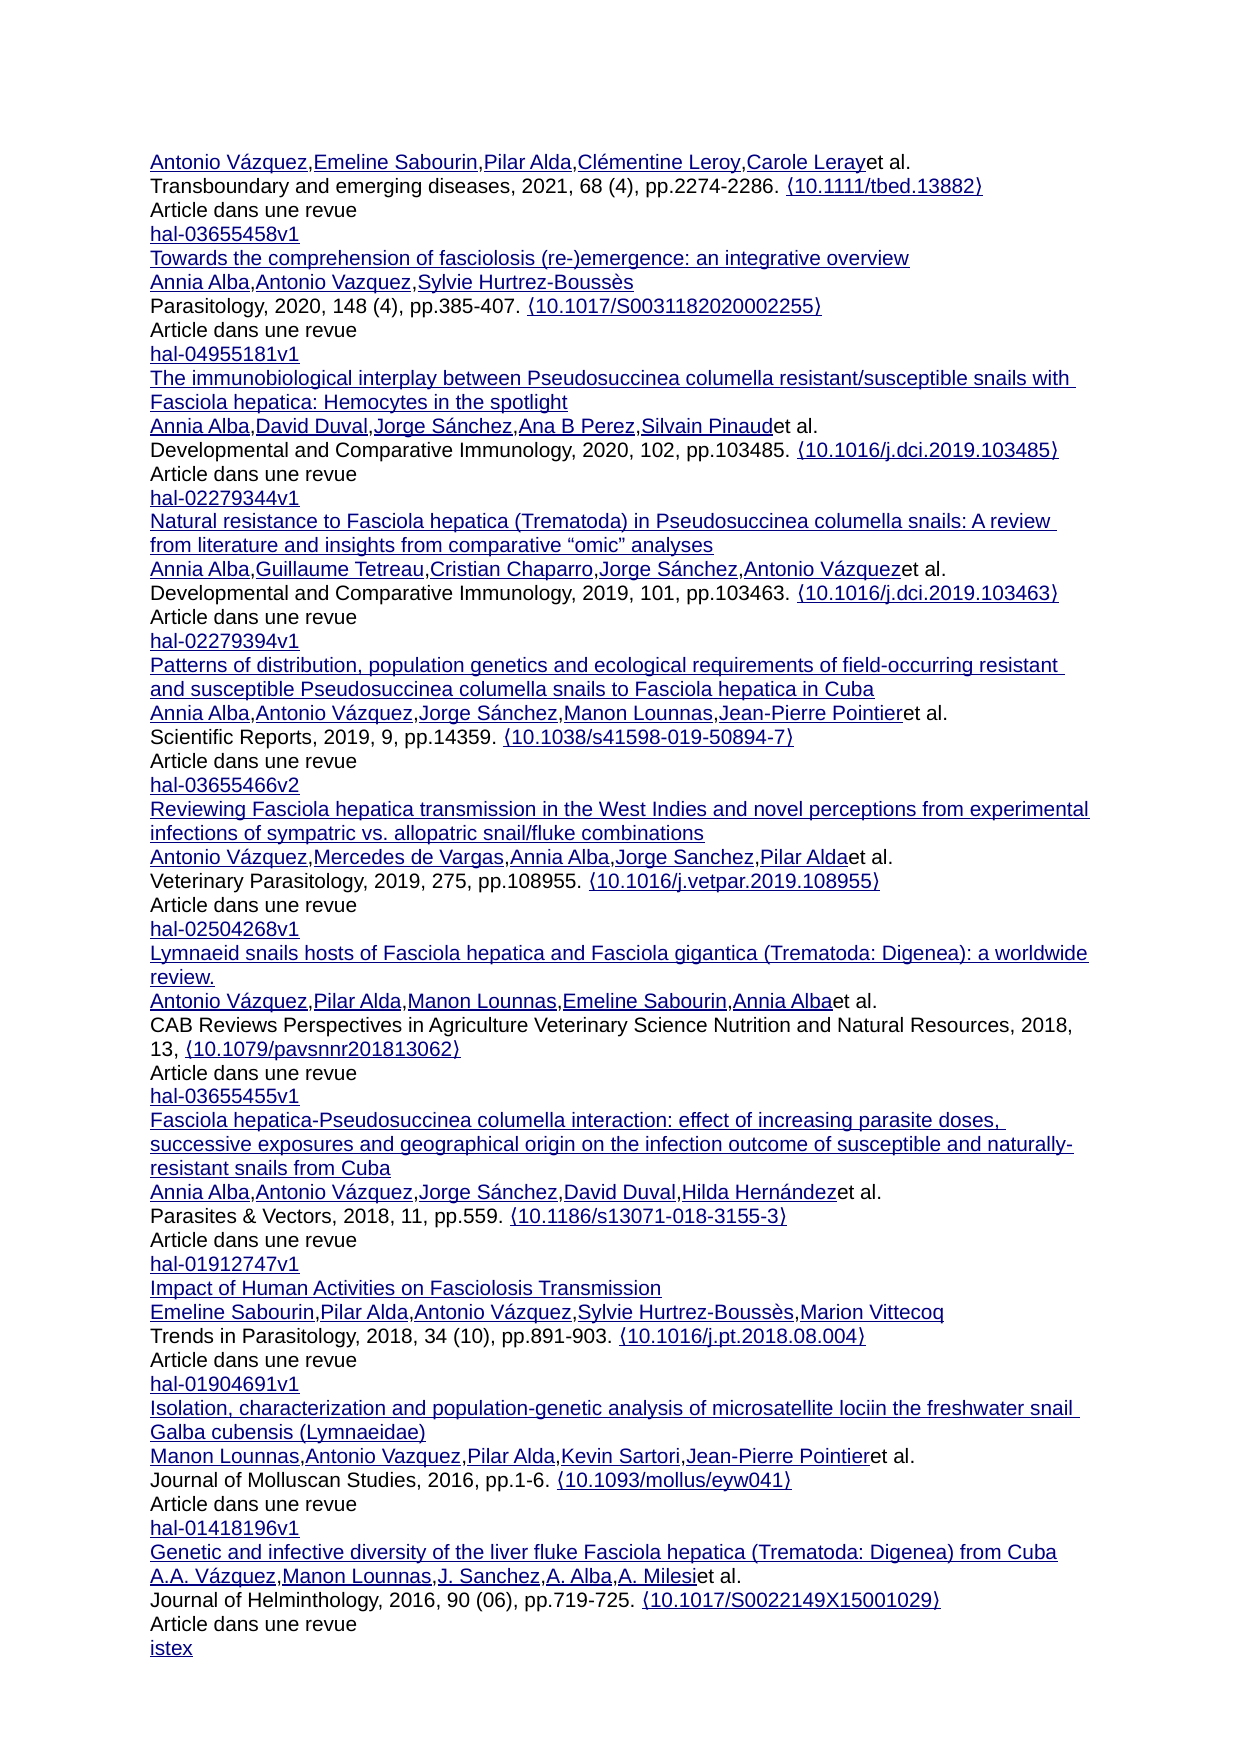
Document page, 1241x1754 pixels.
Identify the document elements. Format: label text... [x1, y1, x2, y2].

table_cell The immunobiological interplay between Pseudosuccinea columella resistant/susceptible snails with Fasciola hepatica: Hemocytes in the spotlight Annia Alba,David Duval,Jorge Sánchez,Ana B Perez,Silvain Pinaudet al. Developmental and Comparative Immunology, 2020, 102, pp.103485. ⟨10.1016/j.dci.2019.103485⟩ Article dans une revue hal-02279344v1 [150, 366, 1090, 509]
table_cell Genetic and infective diversity of the liver fluke Fasciola hepatica (Trematoda: Digenea) from Cuba A.A. Vázquez,Manon Lounnas,J. Sanchez,A. Alba,A. Milesiet al. Journal of Helminthology, 2016, 90 (06), pp.719-725. ⟨10.1017/S0022149X15001029⟩ Article dans une revue istex [150, 1540, 1090, 1659]
table_cell Towards the comprehension of fasciolosis (re-)emergence: an integrative overview Annia Alba,Antonio Vazquez,Sylvie Hurtrez-Boussès Parasitology, 2020, 148 (4), pp.385-407. ⟨10.1017/S0031182020002255⟩ Article dans une revue hal-04955181v1 [150, 246, 1090, 366]
table_cell Isolation, characterization and population-genetic analysis of microsatellite lociin the freshwater snail Galba cubensis (Lymnaeidae) Manon Lounnas,Antonio Vazquez,Pilar Alda,Kevin Sartori,Jean-Pierre Pointieret al. Journal of Molluscan Studies, 2016, pp.1-6. ⟨10.1093/mollus/eyw041⟩ Article dans une revue hal-01418196v1 [150, 1396, 1090, 1539]
table_cell infections of sympatric vs. allopatric snail/fluke combinations Antonio Vázquez,Mercedes de Vargas,Annia Alba,Jorge Sanchez,Pilar Aldaet al. Veterinary Parasitology, 2019, 275, pp.108955. ⟨10.1016/j.vetpar.2019.108955⟩ Article dans une revue hal-02504268v1 [150, 819, 1090, 941]
table_cell Reviewing Fasciola hepatica transmission in the West Indies and novel perceptions from experimental [150, 797, 1090, 818]
table_cell Lymnaeid snails hosts of Fasciola hepatica and Fasciola gigantica (Trematoda: Digenea): a worldwide review. Antonio Vázquez,Pilar Alda,Manon Lounnas,Emeline Sabourin,Annia Albaet al. CAB Reviews Perspectives in Agriculture Veterinary Science Nutrition and Natural Resources, 2018, 13, ⟨10.1079/pavsnnr201813062⟩ Article dans une revue hal-03655455v1 [150, 941, 1090, 1108]
table_cell Natural resistance to Fasciola hepatica (Trematoda) in Pseudosuccinea columella snails: A review from literature and insights from comparative “omic” analyses Annia Alba,Guillaume Tetreau,Cristian Chaparro,Jorge Sánchez,Antonio Vázquezet al. Developmental and Comparative Immunology, 2019, 101, pp.103463. ⟨10.1016/j.dci.2019.103463⟩ Article dans une revue hal-02279394v1 [150, 509, 1090, 653]
table_cell Fasciola hepatica-Pseudosuccinea columella interaction: effect of increasing parasite doses, successive exposures and geographical origin on the infection outcome of susceptible and naturally-resistant snails from Cuba Annia Alba,Antonio Vázquez,Jorge Sánchez,David Duval,Hilda Hernándezet al. Parasites & Vectors, 2018, 11, pp.559. ⟨10.1186/s13071-018-3155-3⟩ Article dans une revue hal-01912747v1 [150, 1108, 1090, 1276]
table_cell Patterns of distribution, population genetics and ecological requirements of field-occurring resistant and susceptible Pseudosuccinea columella snails to Fasciola hepatica in Cuba Annia Alba,Antonio Vázquez,Jorge Sánchez,Manon Lounnas,Jean-Pierre Pointieret al. Scientific Reports, 2019, 9, pp.14359. ⟨10.1038/s41598-019-50894-7⟩ Article dans une revue hal-03655466v2 [150, 653, 1090, 797]
table_cell Impact of Human Activities on Fasciolosis Transmission Emeline Sabourin,Pilar Alda,Antonio Vázquez,Sylvie Hurtrez-Boussès,Marion Vittecoq Trends in Parasitology, 2018, 34 (10), pp.891-903. ⟨10.1016/j.pt.2018.08.004⟩ Article dans une revue hal-01904691v1 [150, 1276, 1090, 1396]
table_cell Antonio Vázquez,Emeline Sabourin,Pilar Alda,Clémentine Leroy,Carole Lerayet al. Transboundary and emerging diseases, 2021, 68 (4), pp.2274-2286. ⟨10.1111/tbed.13882⟩ Article dans une revue hal-03655458v1 [150, 150, 1090, 246]
